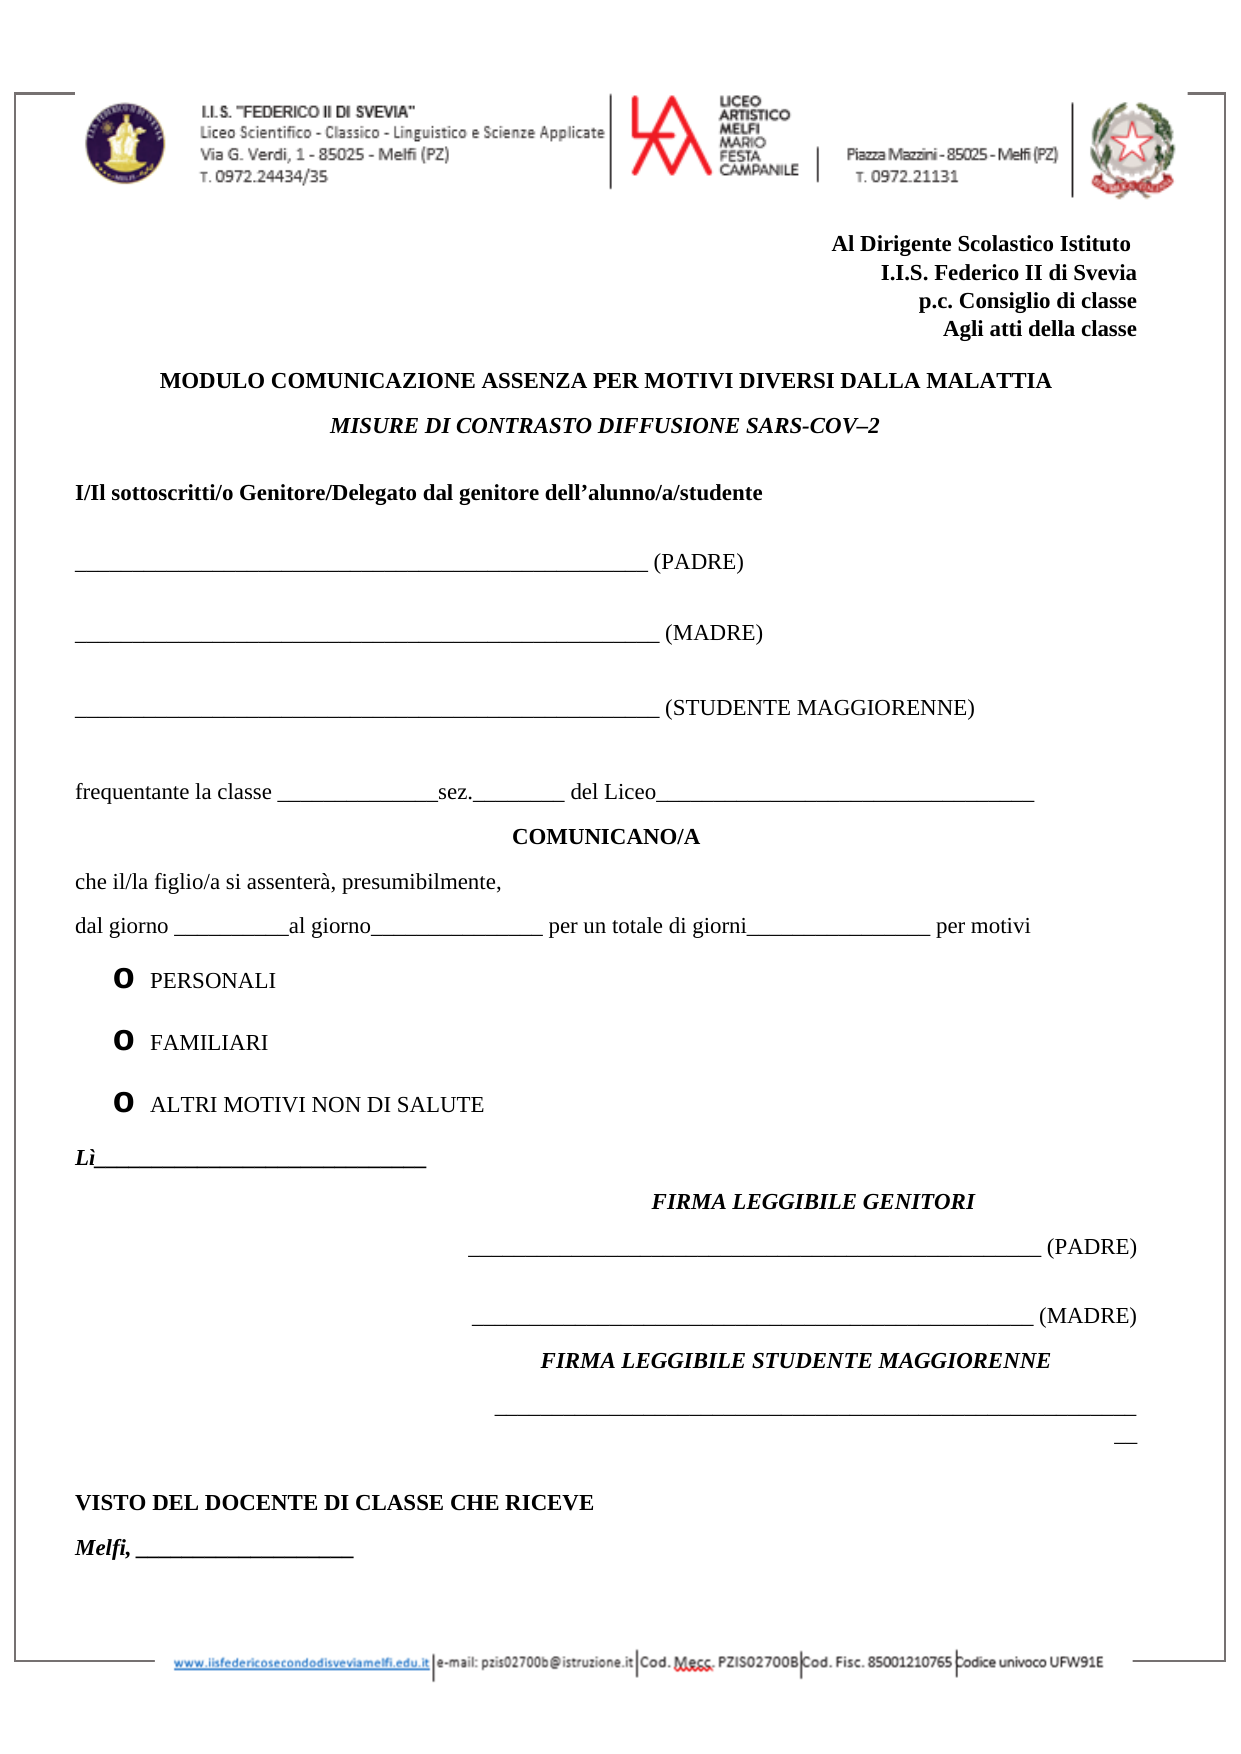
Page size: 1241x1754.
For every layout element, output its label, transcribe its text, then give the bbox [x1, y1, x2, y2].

text frequentante la classe ______________sez.________ del Liceo_________________________________ [75, 778, 1137, 804]
text ___________________________________________________ (STUDENTE MAGGIORENNE) [75, 694, 1137, 720]
text Lì_____________________________ [45, 1144, 1137, 1170]
text FIRMA LEGGIBILE GENITORI [75, 1188, 1137, 1215]
text FIRMA LEGGIBILE STUDENTE MAGGIORENNE [75, 1347, 1137, 1373]
text Agli atti della classe [75, 315, 1137, 341]
text _________________________________________________ (MADRE) [75, 1302, 1137, 1329]
text che il/la figlio/a si assenterà, presumibilmente, [45, 868, 1137, 894]
text Melfi, ___________________ [45, 1534, 1137, 1560]
list ALTRI MOTIVI NON DI SALUTE [112, 1082, 1137, 1124]
text VISTO DEL DOCENTE DI CLASSE CHE RICEVE [75, 1489, 1137, 1516]
text __________________________________________________ (PADRE) [75, 1233, 1137, 1259]
text MODULO COMUNICAZIONE ASSENZA PER MOTIVI DIVERSI DALLA MALATTIA [75, 367, 1137, 394]
list PERSONALI [112, 957, 1137, 1000]
text __________________________________________________________ [75, 1392, 1137, 1446]
text I/Il sottoscritti/o Genitore/Delegato dal genitore dell’alunno/a/studente [75, 479, 1137, 505]
text COMUNICANO/A [75, 823, 1137, 849]
text dal giorno __________al giorno_______________ per un totale di giorni________________ per motivi [45, 913, 1137, 939]
text ___________________________________________________ (MADRE) [75, 619, 1137, 646]
text Al Dirigente Scolastico Istituto [75, 230, 1137, 257]
text p.c. Consiglio di classe [75, 287, 1137, 313]
text I.I.S. Federico II di Svevia [75, 258, 1137, 285]
text MISURE DI CONTRASTO DIFFUSIONE SARS-COV–2 [75, 412, 1137, 438]
text __________________________________________________ (PADRE) [75, 548, 1137, 574]
list FAMILIARI [112, 1019, 1137, 1062]
